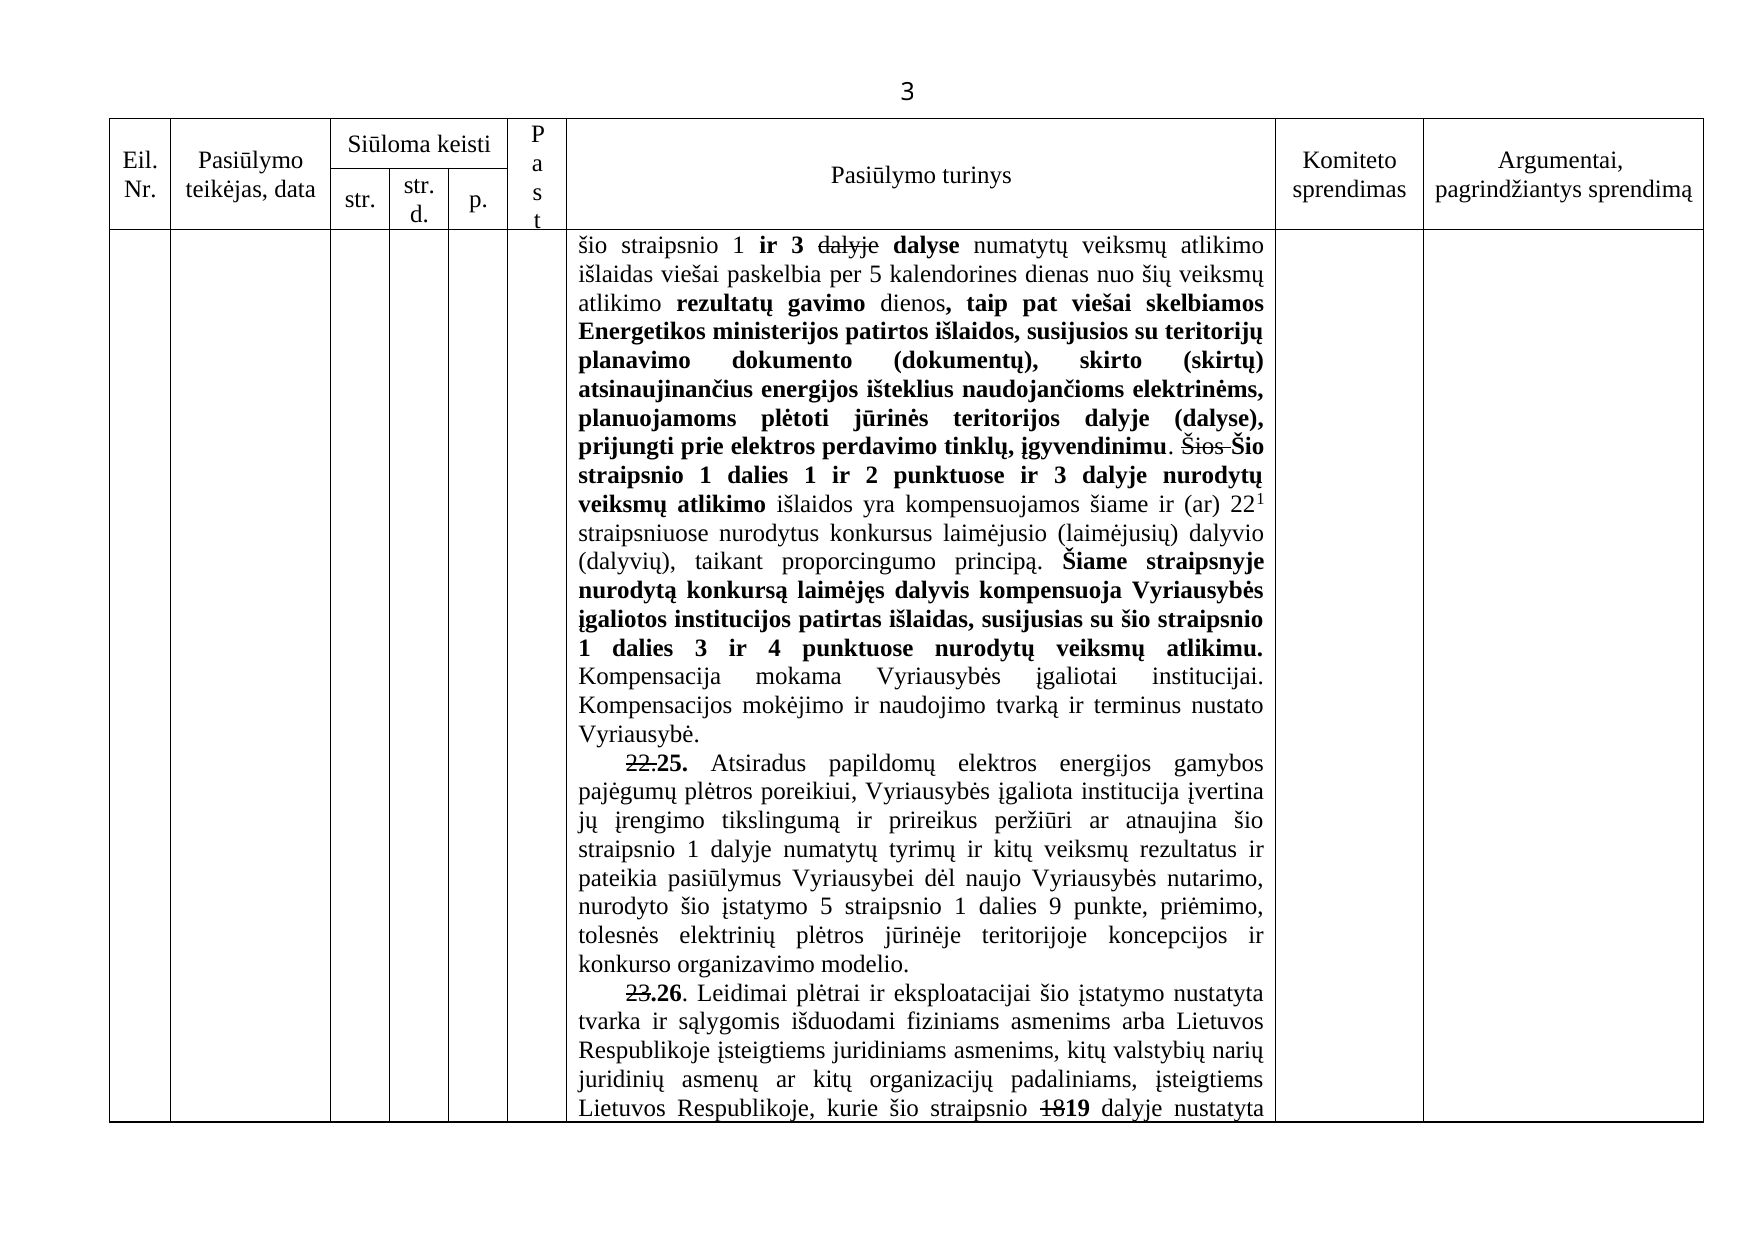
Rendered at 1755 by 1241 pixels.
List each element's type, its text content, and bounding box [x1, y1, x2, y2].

table_cell p. [449, 169, 507, 229]
table_cell [171, 230, 330, 1121]
table_header Pasiūlymo turinys [567, 119, 1275, 229]
table_cell [508, 230, 566, 1121]
table_cell [449, 230, 507, 1121]
table_cell [1424, 230, 1703, 1121]
table_cell [1276, 230, 1423, 1121]
table_header Siūloma keisti [331, 119, 507, 167]
table_header Pastabos [508, 119, 566, 229]
table_cell [110, 230, 170, 1121]
table_cell [331, 230, 389, 1121]
table_cell str. [331, 169, 389, 229]
table_header Pasiūlymo teikėjas, data [171, 119, 330, 229]
table_header Komiteto sprendimas [1276, 119, 1423, 229]
table_cell str. d. [390, 169, 448, 229]
table_header Argumentai, pagrindžiantys sprendimą [1424, 119, 1703, 229]
table_header Eil. Nr. [110, 119, 170, 229]
table_cell [390, 230, 448, 1121]
